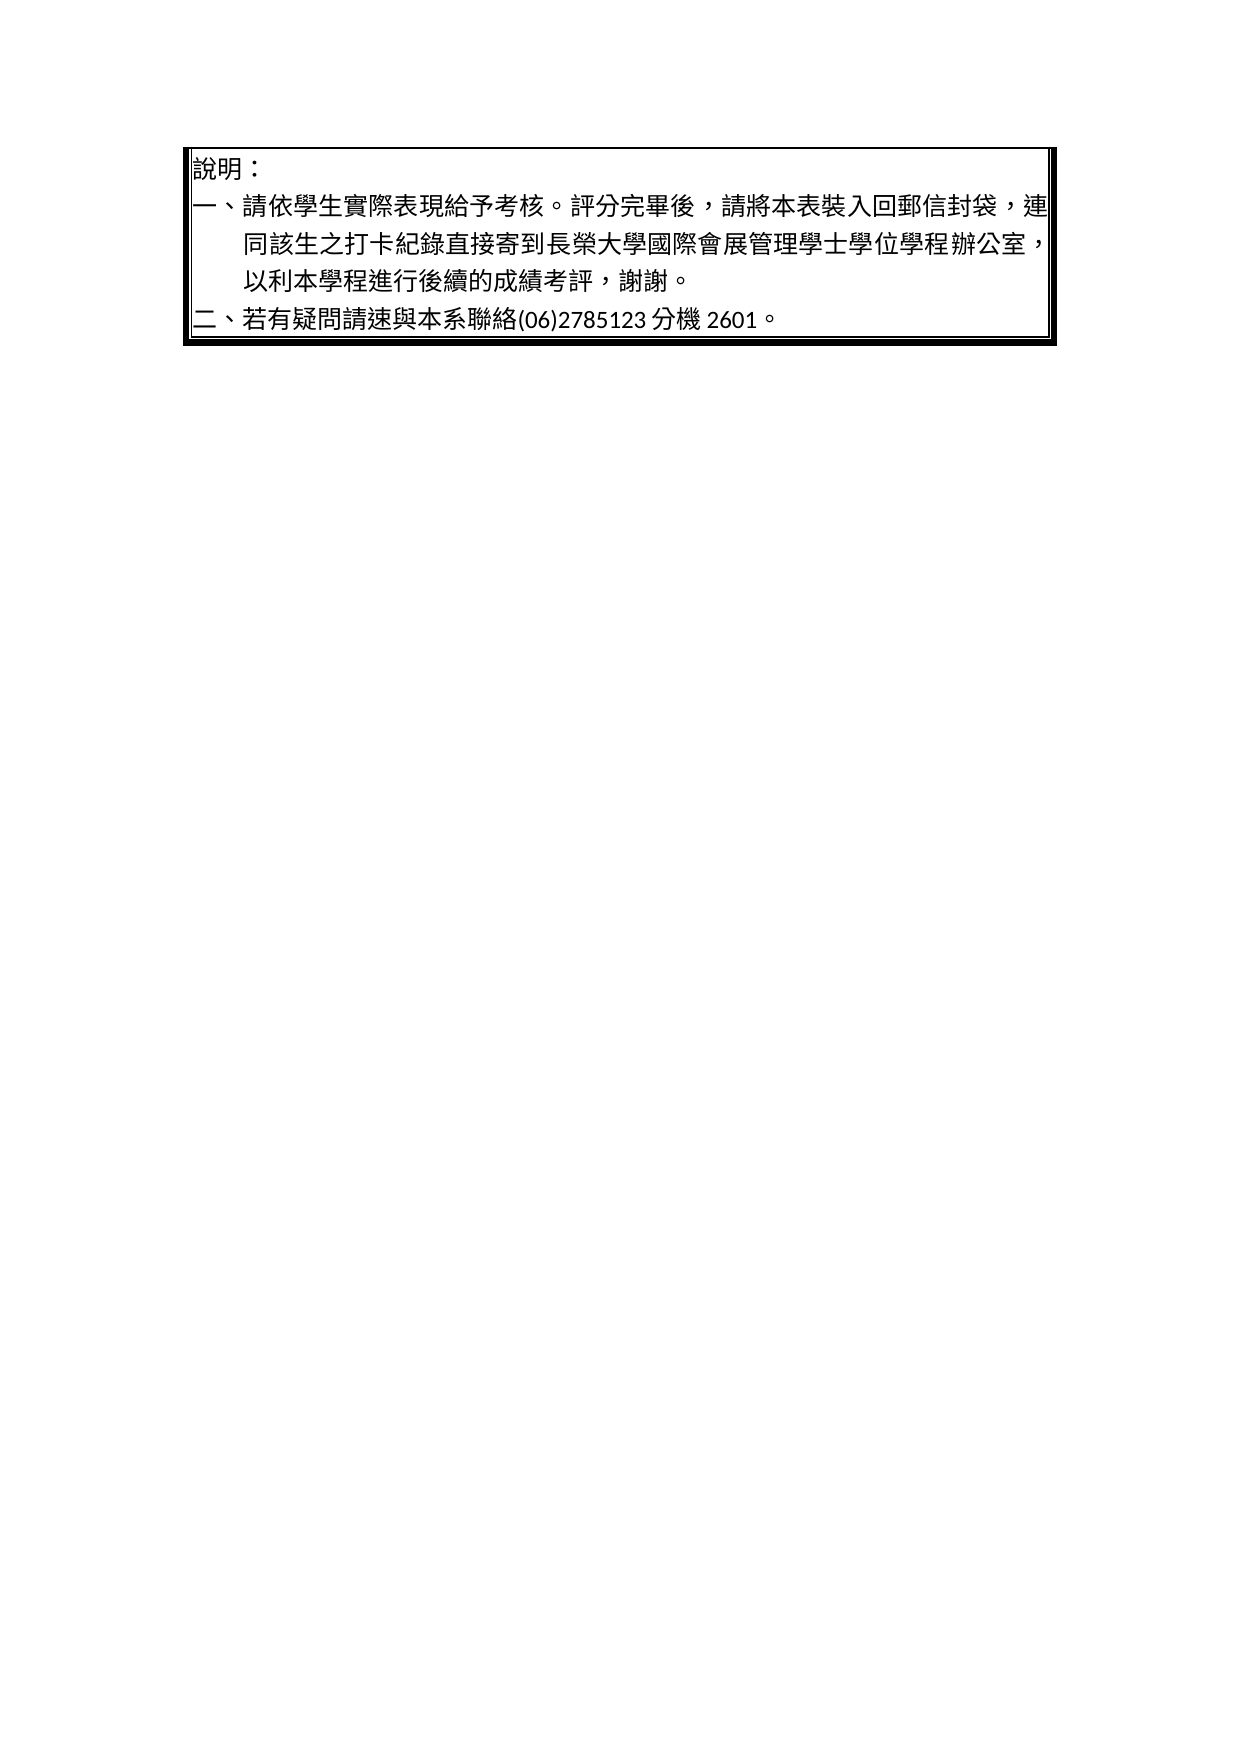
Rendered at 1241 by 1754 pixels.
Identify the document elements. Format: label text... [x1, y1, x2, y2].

table_cell 說明： 一、請依學生實際表現給予考核。評分完畢後，請將本表裝入回郵信封袋，連同該生之打卡紀錄直接寄到長榮大學國際會展管理學士學位學程辦公室，以利本學程進行後續的成績考評，謝謝。 二、若有疑問請速與本系聯絡(06)2785123分機2601。 [192, 149, 1048, 336]
